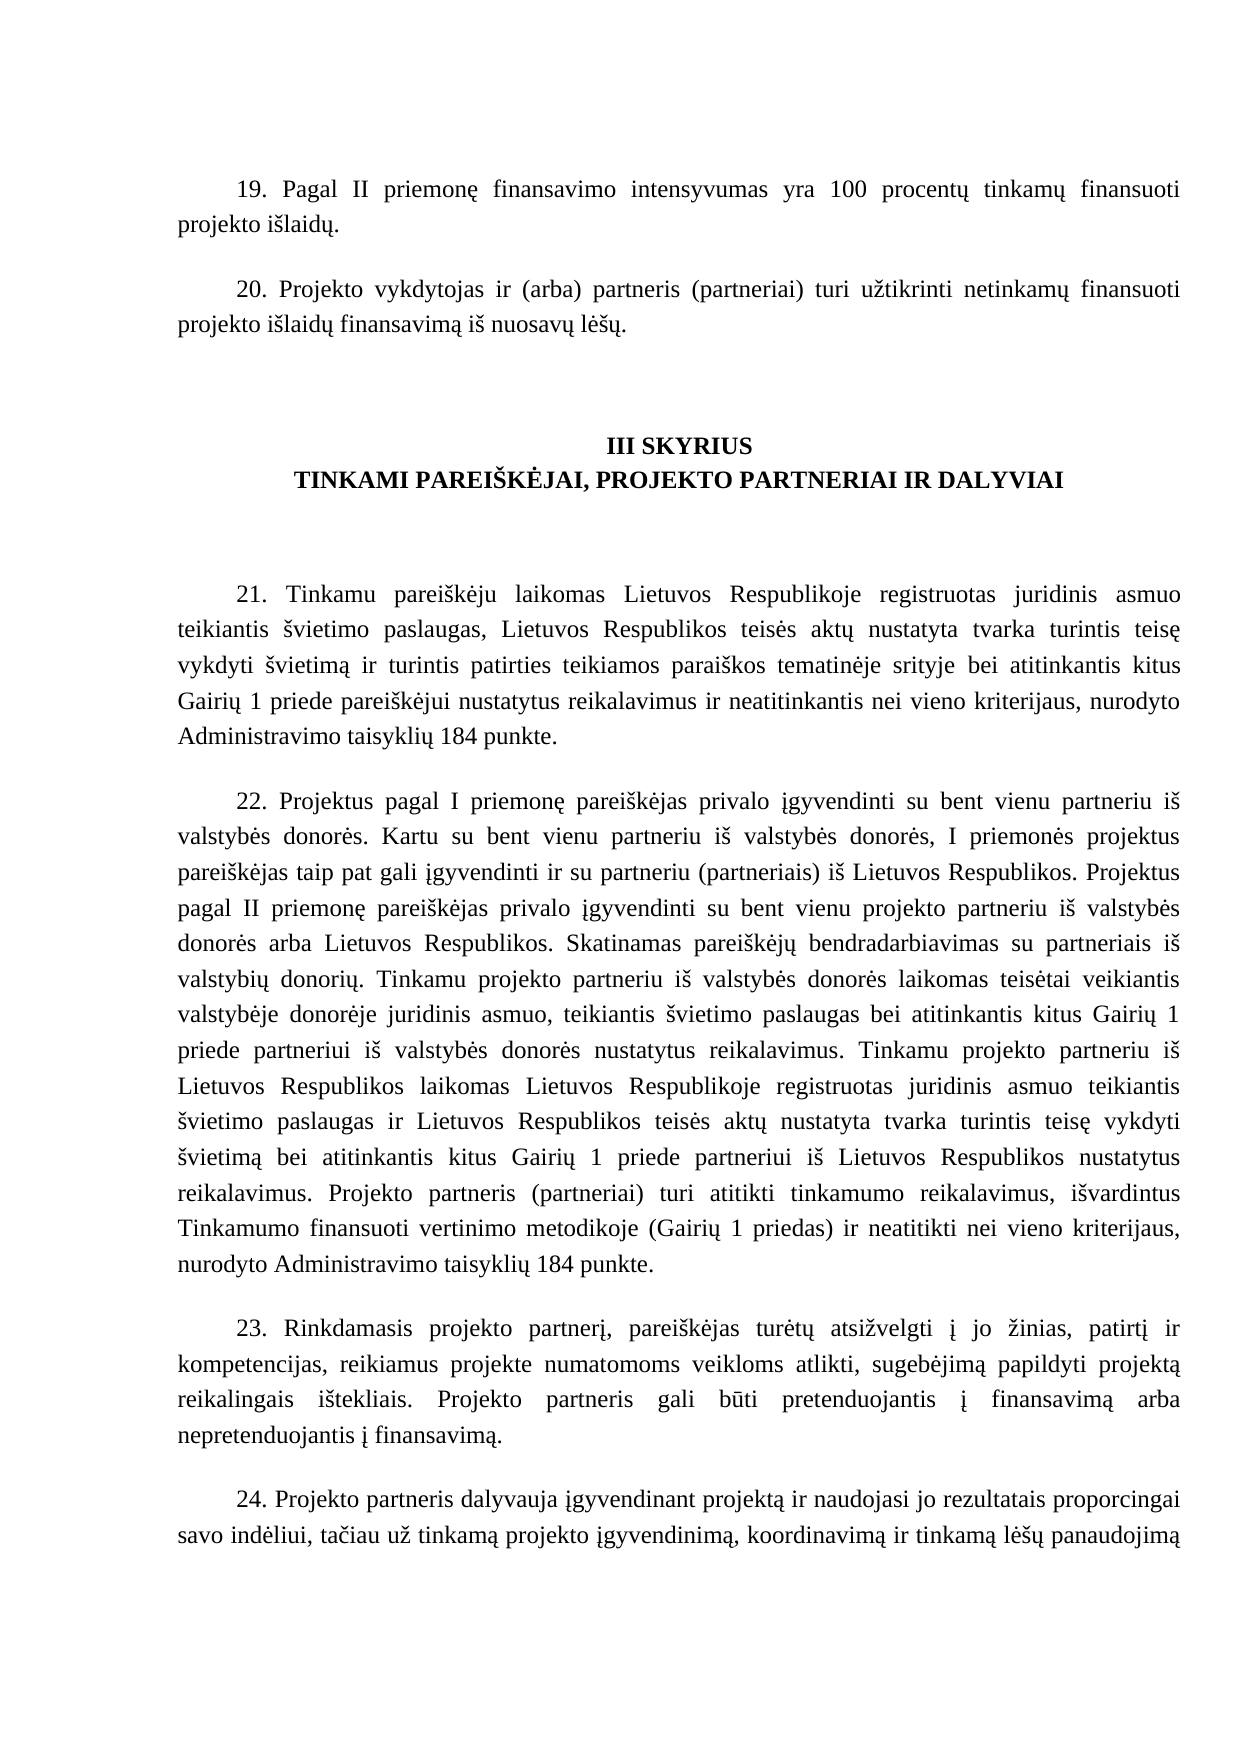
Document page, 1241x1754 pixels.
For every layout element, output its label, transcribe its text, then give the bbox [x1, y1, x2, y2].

text TINKAMI PAREIŠKĖJAI, PROJEKTO PARTNERIAI ir DALYVIAI [177, 466, 1181, 494]
text 22. Projektus pagal I priemonę pareiškėjas privalo įgyvendinti su bent vienu partneriu iš valstybės donorės. Kartu su bent vienu partneriu iš valstybės donorės, I priemonės projektus pareiškėjas taip pat gali įgyvendinti ir su partneriu (partneriais) iš Lietuvos Respublikos. Projektus pagal II priemonę pareiškėjas privalo įgyvendinti su bent vienu projekto partneriu iš valstybės donorės arba Lietuvos Respublikos. Skatinamas pareiškėjų bendradarbiavimas su partneriais iš valstybių donorių. Tinkamu projekto partneriu iš valstybės donorės laikomas teisėtai veikiantis valstybėje donorėje juridinis asmuo, teikiantis švietimo paslaugas bei atitinkantis kitus Gairių 1 priede partneriui iš valstybės donorės nustatytus reikalavimus. Tinkamu projekto partneriu iš Lietuvos Respublikos laikomas Lietuvos Respublikoje registruotas juridinis asmuo teikiantis švietimo paslaugas ir Lietuvos Respublikos teisės aktų nustatyta tvarka turintis teisę vykdyti švietimą bei atitinkantis kitus Gairių 1 priede partneriui iš Lietuvos Respublikos nustatytus reikalavimus. Projekto partneris (partneriai) turi atitikti tinkamumo reikalavimus, išvardintus Tinkamumo finansuoti vertinimo metodikoje (Gairių 1 priedas) ir neatitikti nei vieno kriterijaus, nurodyto Administravimo taisyklių 184 punkte. [177, 786, 1181, 1278]
text 23. Rinkdamasis projekto partnerį, pareiškėjas turėtų atsižvelgti į jo žinias, patirtį ir kompetencijas, reikiamus projekte numatomoms veikloms atlikti, sugebėjimą papildyti projektą reikalingais ištekliais. Projekto partneris gali būti pretenduojantis į finansavimą arba nepretenduojantis į finansavimą. [177, 1313, 1181, 1449]
text 24. Projekto partneris dalyvauja įgyvendinant projektą ir naudojasi jo rezultatais proporcingai savo indėliui, tačiau už tinkamą projekto įgyvendinimą, koordinavimą ir tinkamą lėšų panaudojimą [177, 1484, 1181, 1549]
text 19. Pagal II priemonę finansavimo intensyvumas yra 100 procentų tinkamų finansuoti projekto išlaidų. [177, 174, 1181, 238]
text Iii skyrius [177, 431, 1181, 460]
text 20. Projekto vykdytojas ir (arba) partneris (partneriai) turi užtikrinti netinkamų finansuoti projekto išlaidų finansavimą iš nuosavų lėšų. [177, 274, 1181, 338]
text 21. Tinkamu pareiškėju laikomas Lietuvos Respublikoje registruotas juridinis asmuo teikiantis švietimo paslaugas, Lietuvos Respublikos teisės aktų nustatyta tvarka turintis teisę vykdyti švietimą ir turintis patirties teikiamos paraiškos tematinėje srityje bei atitinkantis kitus Gairių 1 priede pareiškėjui nustatytus reikalavimus ir neatitinkantis nei vieno kriterijaus, nurodyto Administravimo taisyklių 184 punkte. [177, 579, 1181, 750]
